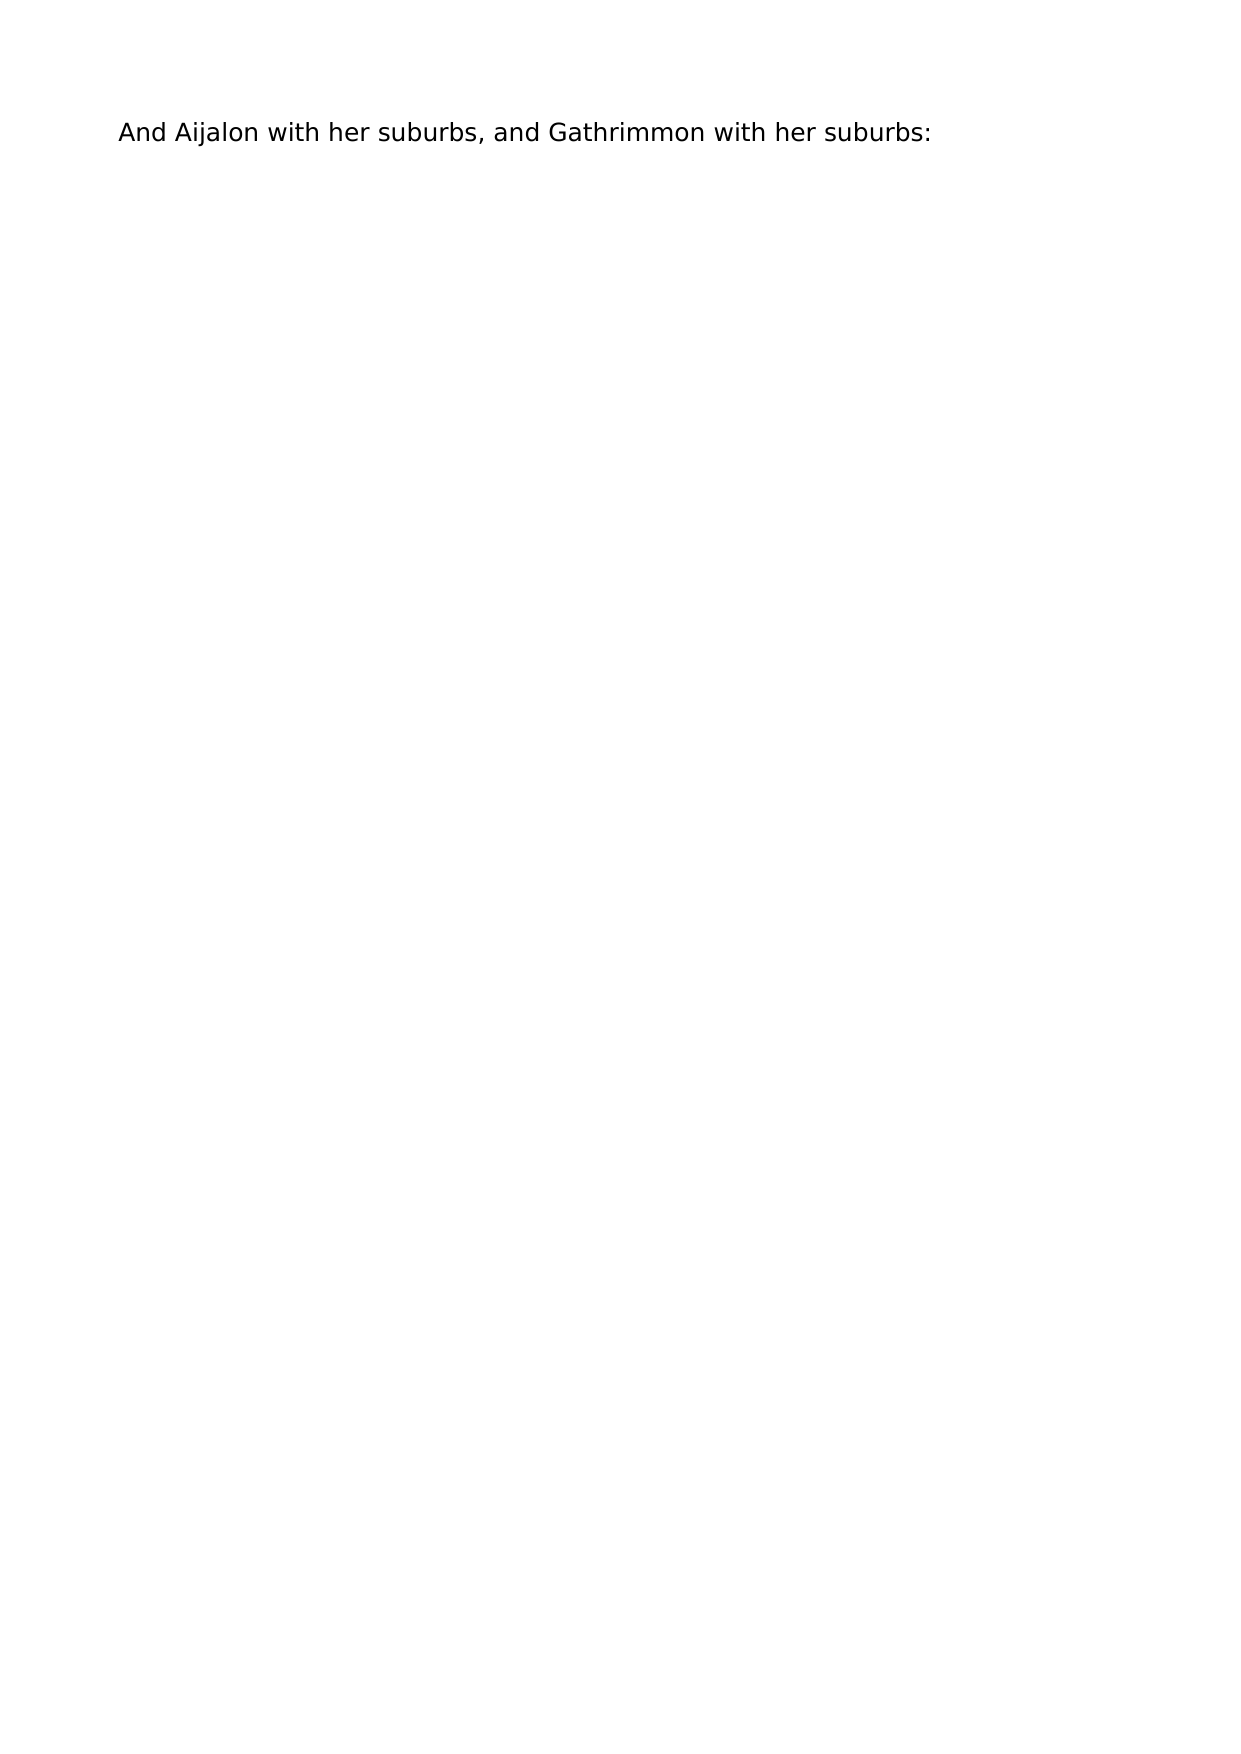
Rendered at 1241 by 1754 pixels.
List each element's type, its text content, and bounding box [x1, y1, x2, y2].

text And Aijalon with her suburbs, and Gathrimmon with her suburbs: [118, 118, 1122, 147]
